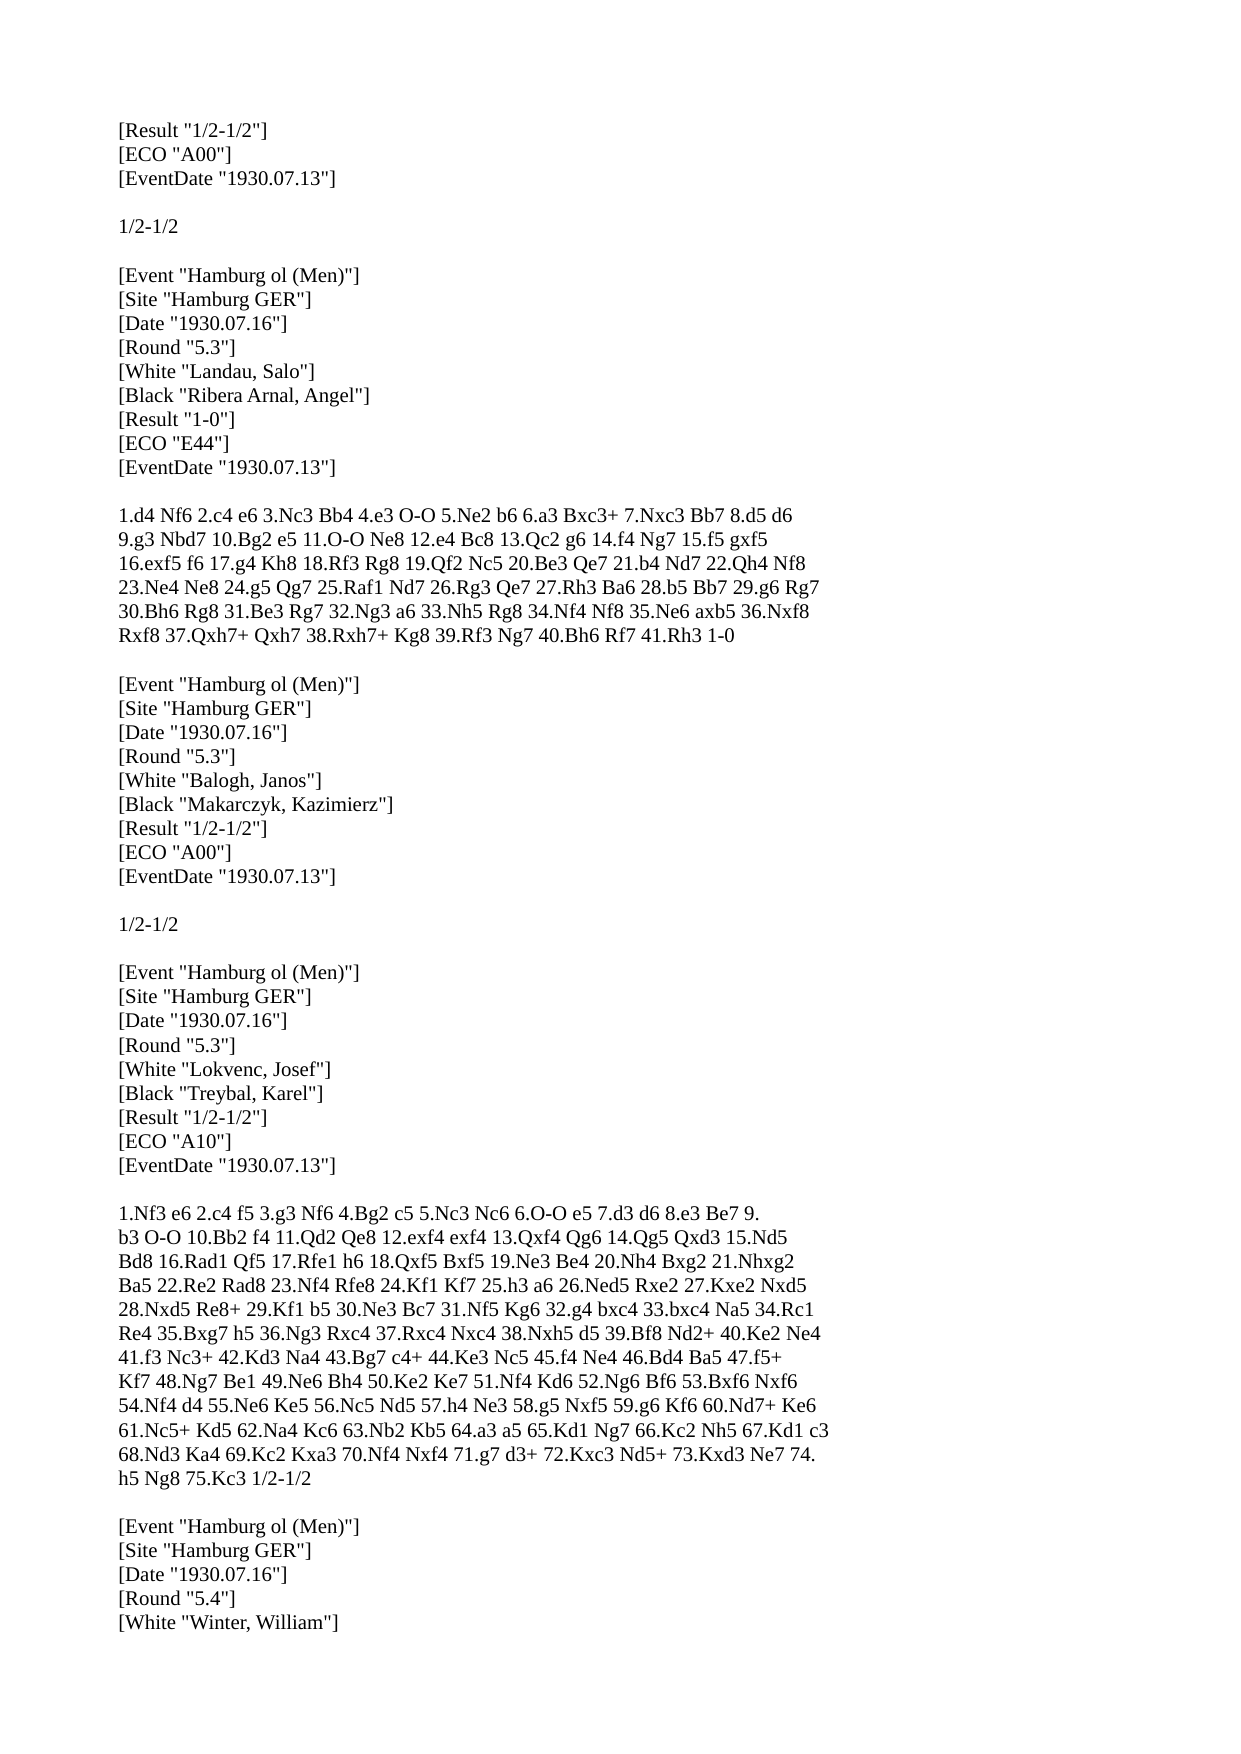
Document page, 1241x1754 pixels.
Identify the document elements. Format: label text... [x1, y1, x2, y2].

text [Event "Hamburg ol (Men)"] [118, 672, 1122, 696]
text [White "Landau, Salo"] [118, 359, 1122, 383]
text [Round "5.3"] [118, 335, 1122, 359]
text [Event "Hamburg ol (Men)"] [118, 960, 1122, 984]
text [EventDate "1930.07.13"] [118, 864, 1122, 888]
text [Result "1/2-1/2"] [118, 118, 1122, 142]
text 30.Bh6 Rg8 31.Be3 Rg7 32.Ng3 a6 33.Nh5 Rg8 34.Nf4 Nf8 35.Ne6 axb5 36.Nxf8 [118, 599, 1122, 623]
text b3 O-O 10.Bb2 f4 11.Qd2 Qe8 12.exf4 exf4 13.Qxf4 Qg6 14.Qg5 Qxd3 15.Nd5 [118, 1225, 1122, 1249]
text [Site "Hamburg GER"] [118, 287, 1122, 311]
text [Result "1-0"] [118, 407, 1122, 431]
text 16.exf5 f6 17.g4 Kh8 18.Rf3 Rg8 19.Qf2 Nc5 20.Be3 Qe7 21.b4 Nd7 22.Qh4 Nf8 [118, 551, 1122, 575]
text h5 Ng8 75.Kc3 1/2-1/2 [118, 1466, 1122, 1490]
text [Event "Hamburg ol (Men)"] [118, 262, 1122, 287]
text [Round "5.3"] [118, 744, 1122, 768]
text 54.Nf4 d4 55.Ne6 Ke5 56.Nc5 Nd5 57.h4 Ne3 58.g5 Nxf5 59.g6 Kf6 60.Nd7+ Ke6 [118, 1393, 1122, 1417]
text [Round "5.4"] [118, 1586, 1122, 1610]
text [Date "1930.07.16"] [118, 1008, 1122, 1032]
text 1/2-1/2 [118, 214, 1122, 238]
text [Date "1930.07.16"] [118, 720, 1122, 744]
text 28.Nxd5 Re8+ 29.Kf1 b5 30.Ne3 Bc7 31.Nf5 Kg6 32.g4 bxc4 33.bxc4 Na5 34.Rc1 [118, 1297, 1122, 1321]
text Kf7 48.Ng7 Be1 49.Ne6 Bh4 50.Ke2 Ke7 51.Nf4 Kd6 52.Ng6 Bf6 53.Bxf6 Nxf6 [118, 1369, 1122, 1393]
text [White "Winter, William"] [118, 1610, 1122, 1634]
text 1/2-1/2 [118, 912, 1122, 936]
text [Result "1/2-1/2"] [118, 816, 1122, 840]
text [ECO "A00"] [118, 840, 1122, 864]
text [Event "Hamburg ol (Men)"] [118, 1514, 1122, 1538]
text 61.Nc5+ Kd5 62.Na4 Kc6 63.Nb2 Kb5 64.a3 a5 65.Kd1 Ng7 66.Kc2 Nh5 67.Kd1 c3 [118, 1417, 1122, 1442]
text 9.g3 Nbd7 10.Bg2 e5 11.O-O Ne8 12.e4 Bc8 13.Qc2 g6 14.f4 Ng7 15.f5 gxf5 [118, 527, 1122, 551]
text [Site "Hamburg GER"] [118, 1538, 1122, 1562]
text Rxf8 37.Qxh7+ Qxh7 38.Rxh7+ Kg8 39.Rf3 Ng7 40.Bh6 Rf7 41.Rh3 1-0 [118, 623, 1122, 647]
text [ECO "A10"] [118, 1129, 1122, 1153]
text 68.Nd3 Ka4 69.Kc2 Kxa3 70.Nf4 Nxf4 71.g7 d3+ 72.Kxc3 Nd5+ 73.Kxd3 Ne7 74. [118, 1442, 1122, 1466]
text [Round "5.3"] [118, 1032, 1122, 1057]
text [Result "1/2-1/2"] [118, 1105, 1122, 1129]
text Bd8 16.Rad1 Qf5 17.Rfe1 h6 18.Qxf5 Bxf5 19.Ne3 Be4 20.Nh4 Bxg2 21.Nhxg2 [118, 1249, 1122, 1273]
text Ba5 22.Re2 Rad8 23.Nf4 Rfe8 24.Kf1 Kf7 25.h3 a6 26.Ned5 Rxe2 27.Kxe2 Nxd5 [118, 1273, 1122, 1297]
text [Date "1930.07.16"] [118, 1562, 1122, 1586]
text [EventDate "1930.07.13"] [118, 1153, 1122, 1177]
text 41.f3 Nc3+ 42.Kd3 Na4 43.Bg7 c4+ 44.Ke3 Nc5 45.f4 Ne4 46.Bd4 Ba5 47.f5+ [118, 1345, 1122, 1369]
text [White "Balogh, Janos"] [118, 768, 1122, 792]
text [Site "Hamburg GER"] [118, 696, 1122, 720]
text [ECO "E44"] [118, 431, 1122, 455]
text [Date "1930.07.16"] [118, 311, 1122, 335]
text 1.d4 Nf6 2.c4 e6 3.Nc3 Bb4 4.e3 O-O 5.Ne2 b6 6.a3 Bxc3+ 7.Nxc3 Bb7 8.d5 d6 [118, 503, 1122, 527]
text [ECO "A00"] [118, 142, 1122, 166]
text [Site "Hamburg GER"] [118, 984, 1122, 1008]
text [EventDate "1930.07.13"] [118, 166, 1122, 190]
text [Black "Treybal, Karel"] [118, 1081, 1122, 1105]
text Re4 35.Bxg7 h5 36.Ng3 Rxc4 37.Rxc4 Nxc4 38.Nxh5 d5 39.Bf8 Nd2+ 40.Ke2 Ne4 [118, 1321, 1122, 1345]
text [EventDate "1930.07.13"] [118, 455, 1122, 479]
text 23.Ne4 Ne8 24.g5 Qg7 25.Raf1 Nd7 26.Rg3 Qe7 27.Rh3 Ba6 28.b5 Bb7 29.g6 Rg7 [118, 575, 1122, 599]
text 1.Nf3 e6 2.c4 f5 3.g3 Nf6 4.Bg2 c5 5.Nc3 Nc6 6.O-O e5 7.d3 d6 8.e3 Be7 9. [118, 1201, 1122, 1225]
text [Black "Makarczyk, Kazimierz"] [118, 792, 1122, 816]
text [White "Lokvenc, Josef"] [118, 1057, 1122, 1081]
text [Black "Ribera Arnal, Angel"] [118, 383, 1122, 407]
